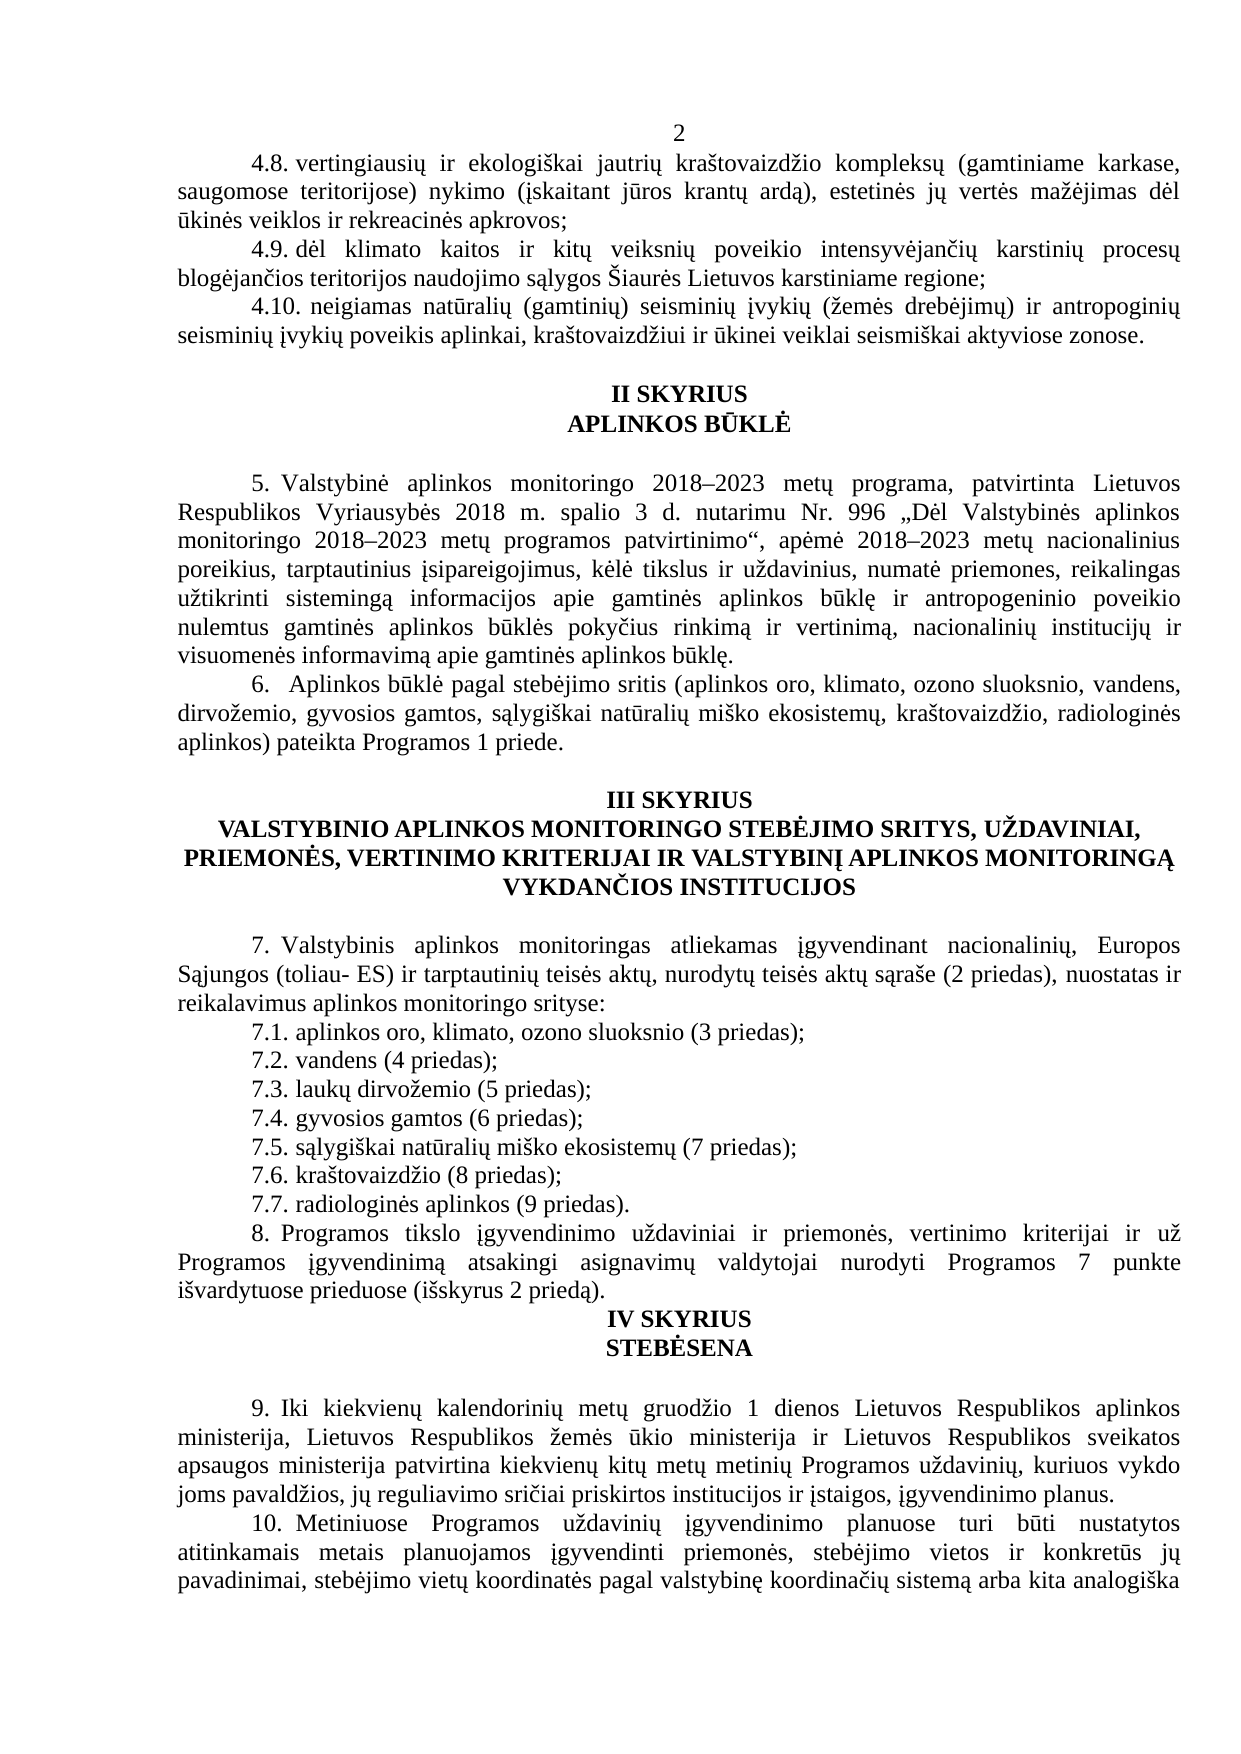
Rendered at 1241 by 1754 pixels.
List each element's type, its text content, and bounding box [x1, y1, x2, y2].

text III SKYRIUS [177, 786, 1181, 814]
text 7.7. radiologinės aplinkos (9 priedas). [251, 1189, 1181, 1218]
text 7. Valstybinis aplinkos monitoringas atliekamas įgyvendinant nacionalinių, Europos Sąjungos (toliau- ES) ir tarptautinių teisės aktų, nurodytų teisės aktų sąraše (2 priedas), nuostatas ir reikalavimus aplinkos monitoringo srityse: [177, 931, 1181, 1017]
text IV SKYRIUS [177, 1304, 1181, 1333]
text 5. Valstybinė aplinkos monitoringo 2018–2023 metų programa, patvirtinta Lietuvos Respublikos Vyriausybės 2018 m. spalio 3 d. nutarimu Nr. 996 „Dėl Valstybinės aplinkos monitoringo 2018–2023 metų programos patvirtinimo“, apėmė 2018–2023 metų nacionalinius poreikius, tarptautinius įsipareigojimus, kėlė tikslus ir uždavinius, numatė priemones, reikalingas užtikrinti sistemingą informacijos apie gamtinės aplinkos būklę ir antropogeninio poveikio nulemtus gamtinės aplinkos būklės pokyčius rinkimą ir vertinimą, nacionalinių institucijų ir visuomenės informavimą apie gamtinės aplinkos būklę. [177, 468, 1181, 669]
text 4.9. dėl klimato kaitos ir kitų veiksnių poveikio intensyvėjančių karstinių procesų blogėjančios teritorijos naudojimo sąlygos Šiaurės Lietuvos karstiniame regione; [177, 234, 1181, 291]
text 4.8. vertingiausių ir ekologiškai jautrių kraštovaizdžio kompleksų (gamtiniame karkase, saugomose teritorijose) nykimo (įskaitant jūros krantų ardą), estetinės jų vertės mažėjimas dėl ūkinės veiklos ir rekreacinės apkrovos; [177, 148, 1181, 234]
text 7.5. sąlygiškai natūralių miško ekosistemų (7 priedas); [251, 1132, 1181, 1161]
text APLINKOS BŪKLĖ [177, 409, 1181, 438]
text 7.4. gyvosios gamtos (6 priedas); [251, 1103, 1181, 1132]
text 4.10. neigiamas natūralių (gamtinių) seisminių įvykių (žemės drebėjimų) ir antropoginių seisminių įvykių poveikis aplinkai, kraštovaizdžiui ir ūkinei veiklai seismiškai aktyviose zonose. [177, 291, 1181, 349]
text 7.2. vandens (4 priedas); [251, 1046, 1181, 1074]
text 8. Programos tikslo įgyvendinimo uždaviniai ir priemonės, vertinimo kriterijai ir už Programos įgyvendinimą atsakingi asignavimų valdytojai nurodyti Programos 7 punkte išvardytuose prieduose (išskyrus 2 priedą). [177, 1218, 1181, 1304]
text valstybinio aplinkos monitoringo stebėjimo sritys, UŽDAVINIAI, PRIEMONĖS, VERTINIMO KRITERIJAI IR VALSTYBINĮ APLINKOS MONITORINGĄ VYKDANČIOS INSTITUCIJOS [177, 814, 1181, 901]
text 7.6. kraštovaizdžio (8 priedas); [251, 1161, 1181, 1189]
text 9. Iki kiekvienų kalendorinių metų gruodžio 1 dienos Lietuvos Respublikos aplinkos ministerija, Lietuvos Respublikos žemės ūkio ministerija ir Lietuvos Respublikos sveikatos apsaugos ministerija patvirtina kiekvienų kitų metų metinių Programos uždavinių, kuriuos vykdo joms pavaldžios, jų reguliavimo sričiai priskirtos institucijos ir įstaigos, įgyvendinimo planus. [177, 1393, 1181, 1508]
text 7.3. laukų dirvožemio (5 priedas); [251, 1074, 1181, 1103]
text II SKYRIUS [177, 379, 1181, 408]
text 7.1. aplinkos oro, klimato, ozono sluoksnio (3 priedas); [251, 1017, 1181, 1046]
text STEBĖSENA [177, 1333, 1181, 1362]
text 10. Metiniuose Programos uždavinių įgyvendinimo planuose turi būti nustatytos atitinkamais metais planuojamos įgyvendinti priemonės, stebėjimo vietos ir konkretūs jų pavadinimai, stebėjimo vietų koordinatės pagal valstybinę koordinačių sistemą arba kita analogiška [177, 1508, 1181, 1594]
text 6. Aplinkos būklė pagal stebėjimo sritis (aplinkos oro, klimato, ozono sluoksnio, vandens, dirvožemio, gyvosios gamtos, sąlygiškai natūralių miško ekosistemų, kraštovaizdžio, radiologinės aplinkos) pateikta Programos 1 priede. [177, 669, 1181, 755]
